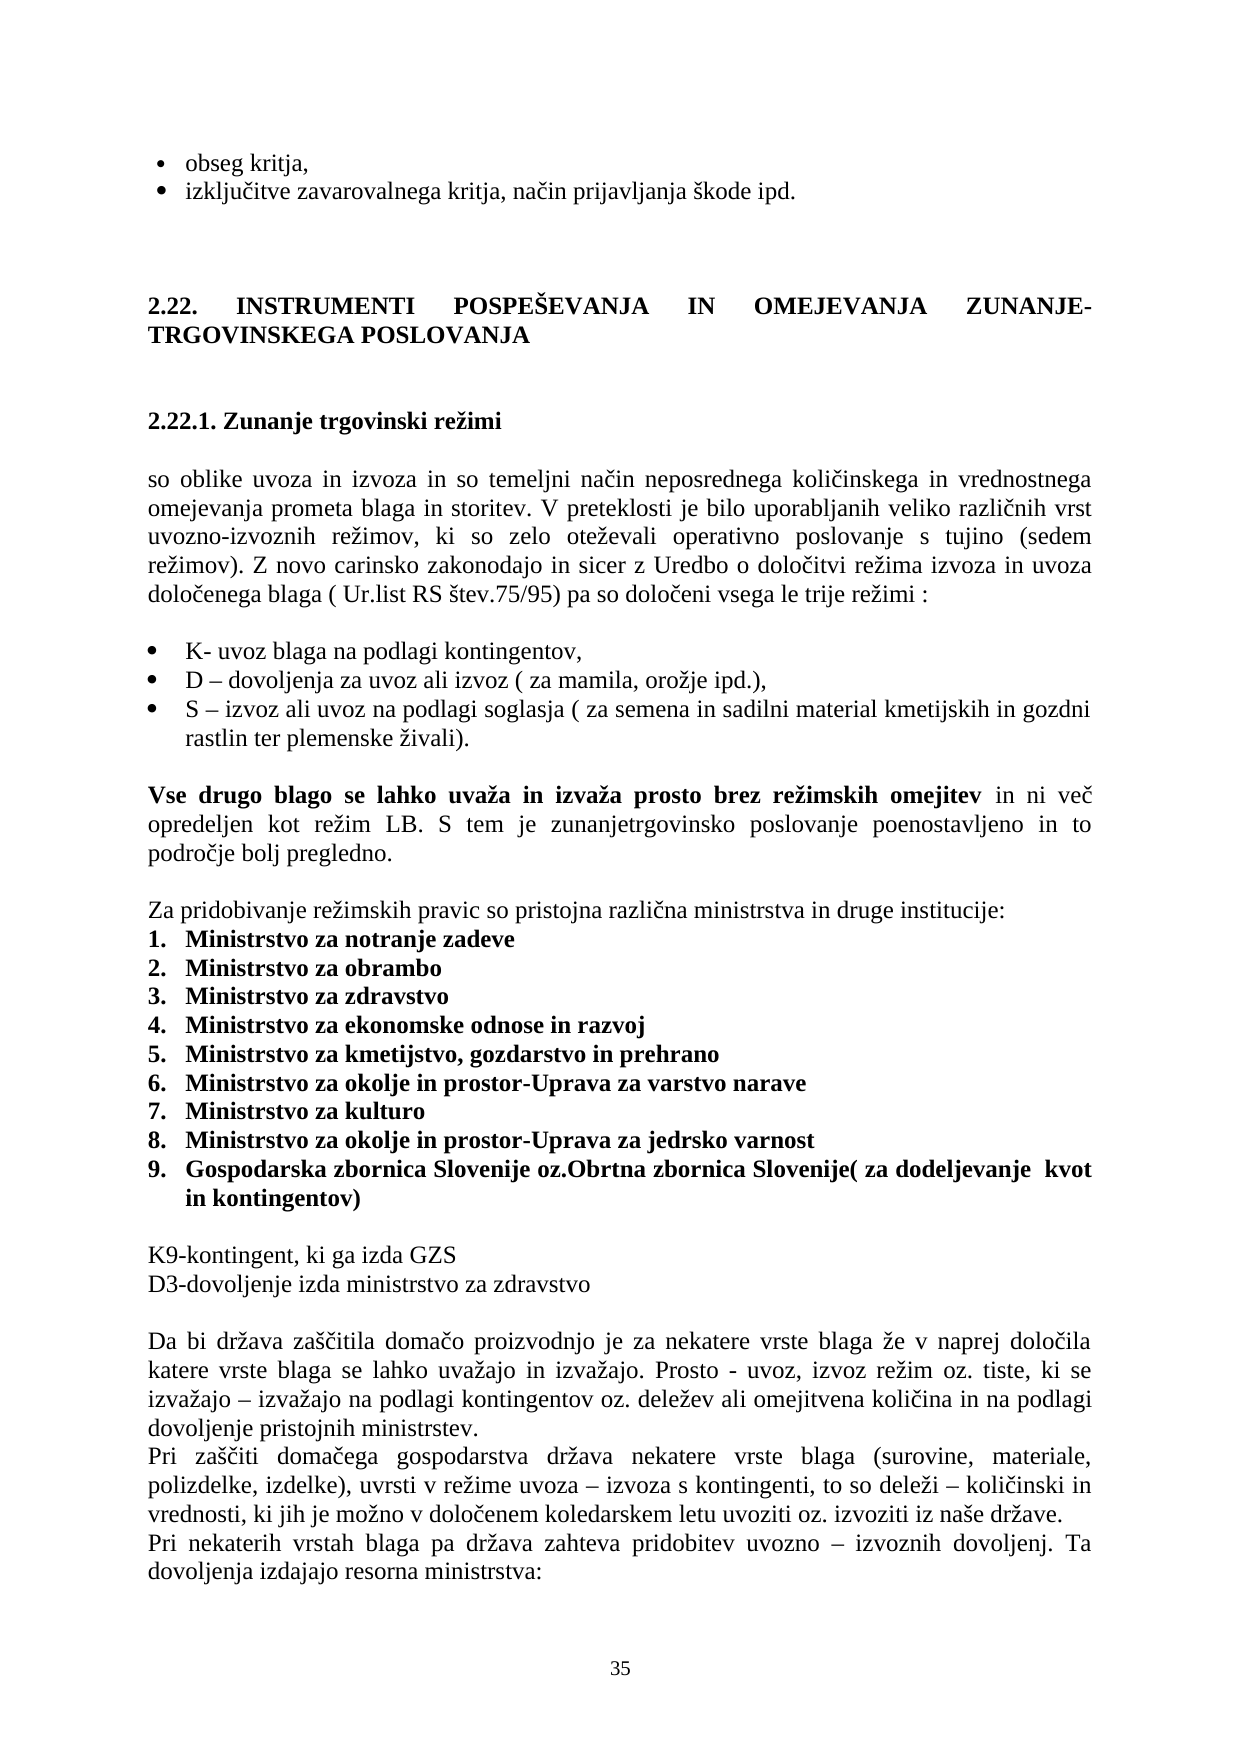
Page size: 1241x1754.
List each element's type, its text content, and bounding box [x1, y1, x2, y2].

text Pri nekaterih vrstah blaga pa država zahteva pridobitev uvozno – izvoznih dovoljenj. Ta dovoljenja izdajajo resorna ministrstva: [148, 1528, 1093, 1585]
list K- uvoz blaga na podlagi kontingentov, [148, 636, 1093, 665]
text D3-dovoljenje izda ministrstvo za zdravstvo [148, 1269, 1093, 1298]
text Za pridobivanje režimskih pravic so pristojna različna ministrstva in druge institucije: [148, 895, 1093, 924]
list Ministrstvo za kmetijstvo, gozdarstvo in prehrano [148, 1039, 1093, 1068]
text Pri zaščiti domačega gospodarstva država nekatere vrste blaga (surovine, materiale, polizdelke, izdelke), uvrsti v režime uvoza – izvoza s kontingenti, to so deleži – količinski in vrednosti, ki jih je možno v določenem koledarskem letu uvoziti oz. izvoziti iz naše države. [148, 1441, 1093, 1528]
list Ministrstvo za notranje zadeve [148, 924, 1093, 953]
list Ministrstvo za kulturo [148, 1096, 1093, 1125]
list Ministrstvo za zdravstvo [148, 981, 1093, 1010]
text 2.22.1. Zunanje trgovinski režimi [148, 406, 1093, 435]
text Vse drugo blago se lahko uvaža in izvaža prosto brez režimskih omejitev in ni več opredeljen kot režim LB. S tem je zunanjetrgovinsko poslovanje poenostavljeno in to področje bolj pregledno. [148, 780, 1093, 866]
list obseg kritja, [157, 148, 1093, 176]
text K9-kontingent, ki ga izda GZS [148, 1240, 1093, 1269]
list Ministrstvo za okolje in prostor-Uprava za varstvo narave [148, 1068, 1093, 1096]
text so oblike uvoza in izvoza in so temeljni način neposrednega količinskega in vrednostnega omejevanja prometa blaga in storitev. V preteklosti je bilo uporabljanih veliko različnih vrst uvozno-izvoznih režimov, ki so zelo oteževali operativno poslovanje s tujino (sedem režimov). Z novo carinsko zakonodajo in sicer z Uredbo o določitvi režima izvoza in uvoza določenega blaga ( Ur.list RS štev.75/95) pa so določeni vsega le trije režimi : [148, 464, 1093, 608]
list Ministrstvo za okolje in prostor-Uprava za jedrsko varnost [148, 1125, 1093, 1154]
list izključitve zavarovalnega kritja, način prijavljanja škode ipd. [157, 176, 1093, 205]
list Gospodarska zbornica Slovenije oz.Obrtna zbornica Slovenije( za dodeljevanje kvot in kontingentov) [148, 1154, 1093, 1211]
text Da bi država zaščitila domačo proizvodnjo je za nekatere vrste blaga že v naprej določila katere vrste blaga se lahko uvažajo in izvažajo. Prosto - uvoz, izvoz režim oz. tiste, ki se izvažajo – izvažajo na podlagi kontingentov oz. deležev ali omejitvena količina in na podlagi dovoljenje pristojnih ministrstev. [148, 1326, 1093, 1441]
list S – izvoz ali uvoz na podlagi soglasja ( za semena in sadilni material kmetijskih in gozdni rastlin ter plemenske živali). [148, 694, 1093, 751]
text 2.22. INSTRUMENTI POSPEŠEVANJA IN OMEJEVANJA ZUNANJE-TRGOVINSKEGA POSLOVANJA [148, 291, 1093, 349]
list Ministrstvo za obrambo [148, 953, 1093, 981]
list D – dovoljenja za uvoz ali izvoz ( za mamila, orožje ipd.), [148, 665, 1093, 694]
list Ministrstvo za ekonomske odnose in razvoj [148, 1010, 1093, 1039]
